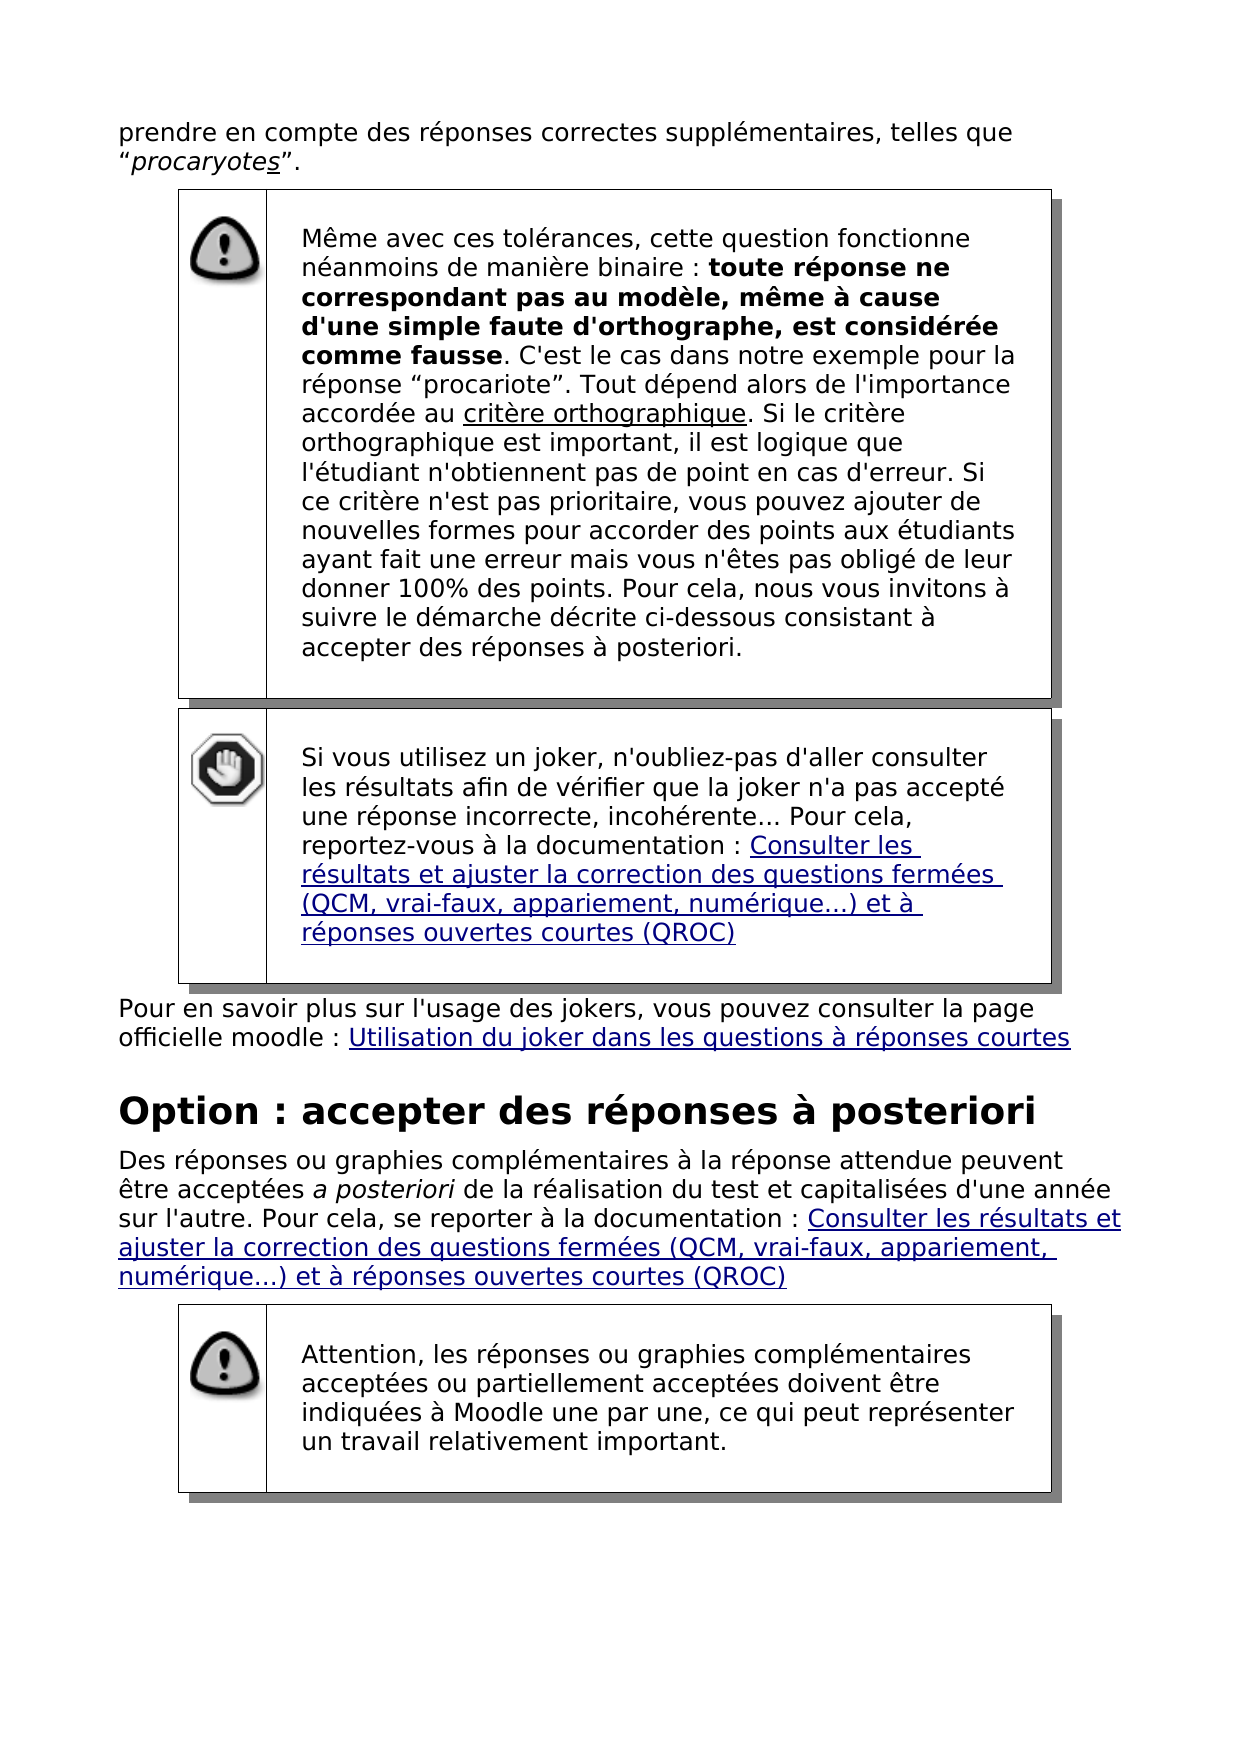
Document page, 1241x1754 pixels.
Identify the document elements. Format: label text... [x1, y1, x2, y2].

text Des réponses ou graphies complémentaires à la réponse attendue peuvent être acceptées a posteriori de la réalisation du test et capitalisées d'une année sur l'autre. Pour cela, se reporter à la documentation : Consulter les résultats et ajuster la correction des questions fermées (QCM, vrai-faux, appariement, numérique...) et à réponses ouvertes courtes (QROC) [118, 1146, 1122, 1292]
table_header [179, 190, 266, 697]
picture [190, 1328, 266, 1403]
table_header Même avec ces tolérances, cette question fonctionne néanmoins de manière binaire : toute réponse ne correspondant pas au modèle, même à cause d'une simple faute d'orthographe, est considérée comme fausse. C'est le cas dans notre exemple pour la réponse “procariote”. Tout dépend alors de l'importance accordée au critère orthographique. Si le critère orthographique est important, il est logique que l'étudiant n'obtiennent pas de point en cas d'erreur. Si ce critère n'est pas prioritaire, vous pouvez ajouter de nouvelles formes pour accorder des points aux étudiants ayant fait une erreur mais vous n'êtes pas obligé de leur donner 100% des points. Pour cela, nous vous invitons à suivre le démarche décrite ci-dessous consistant à accepter des réponses à posteriori. [267, 190, 1051, 697]
table_header [179, 709, 266, 983]
table_header [179, 1305, 266, 1492]
text Pour en savoir plus sur l'usage des jokers, vous pouvez consulter la page officielle moodle : Utilisation du joker dans les questions à réponses courtes [118, 994, 1122, 1052]
table_header Attention, les réponses ou graphies complémentaires acceptées ou partiellement acceptées doivent être indiquées à Moodle une par une, ce qui peut représenter un travail relativement important. [267, 1305, 1051, 1492]
subtitle Option : accepter des réponses à posteriori [118, 1090, 1122, 1133]
picture [190, 212, 266, 288]
picture [190, 731, 266, 807]
text prendre en compte des réponses correctes supplémentaires, telles que “procaryotes”. [118, 118, 1122, 176]
table_header Si vous utilisez un joker, n'oubliez-pas d'aller consulter les résultats afin de vérifier que la joker n'a pas accepté une réponse incorrecte, incohérente... Pour cela, reportez-vous à la documentation : Consulter les résultats et ajuster la correction des questions fermées (QCM, vrai-faux, appariement, numérique...) et à réponses ouvertes courtes (QROC) [267, 709, 1051, 983]
